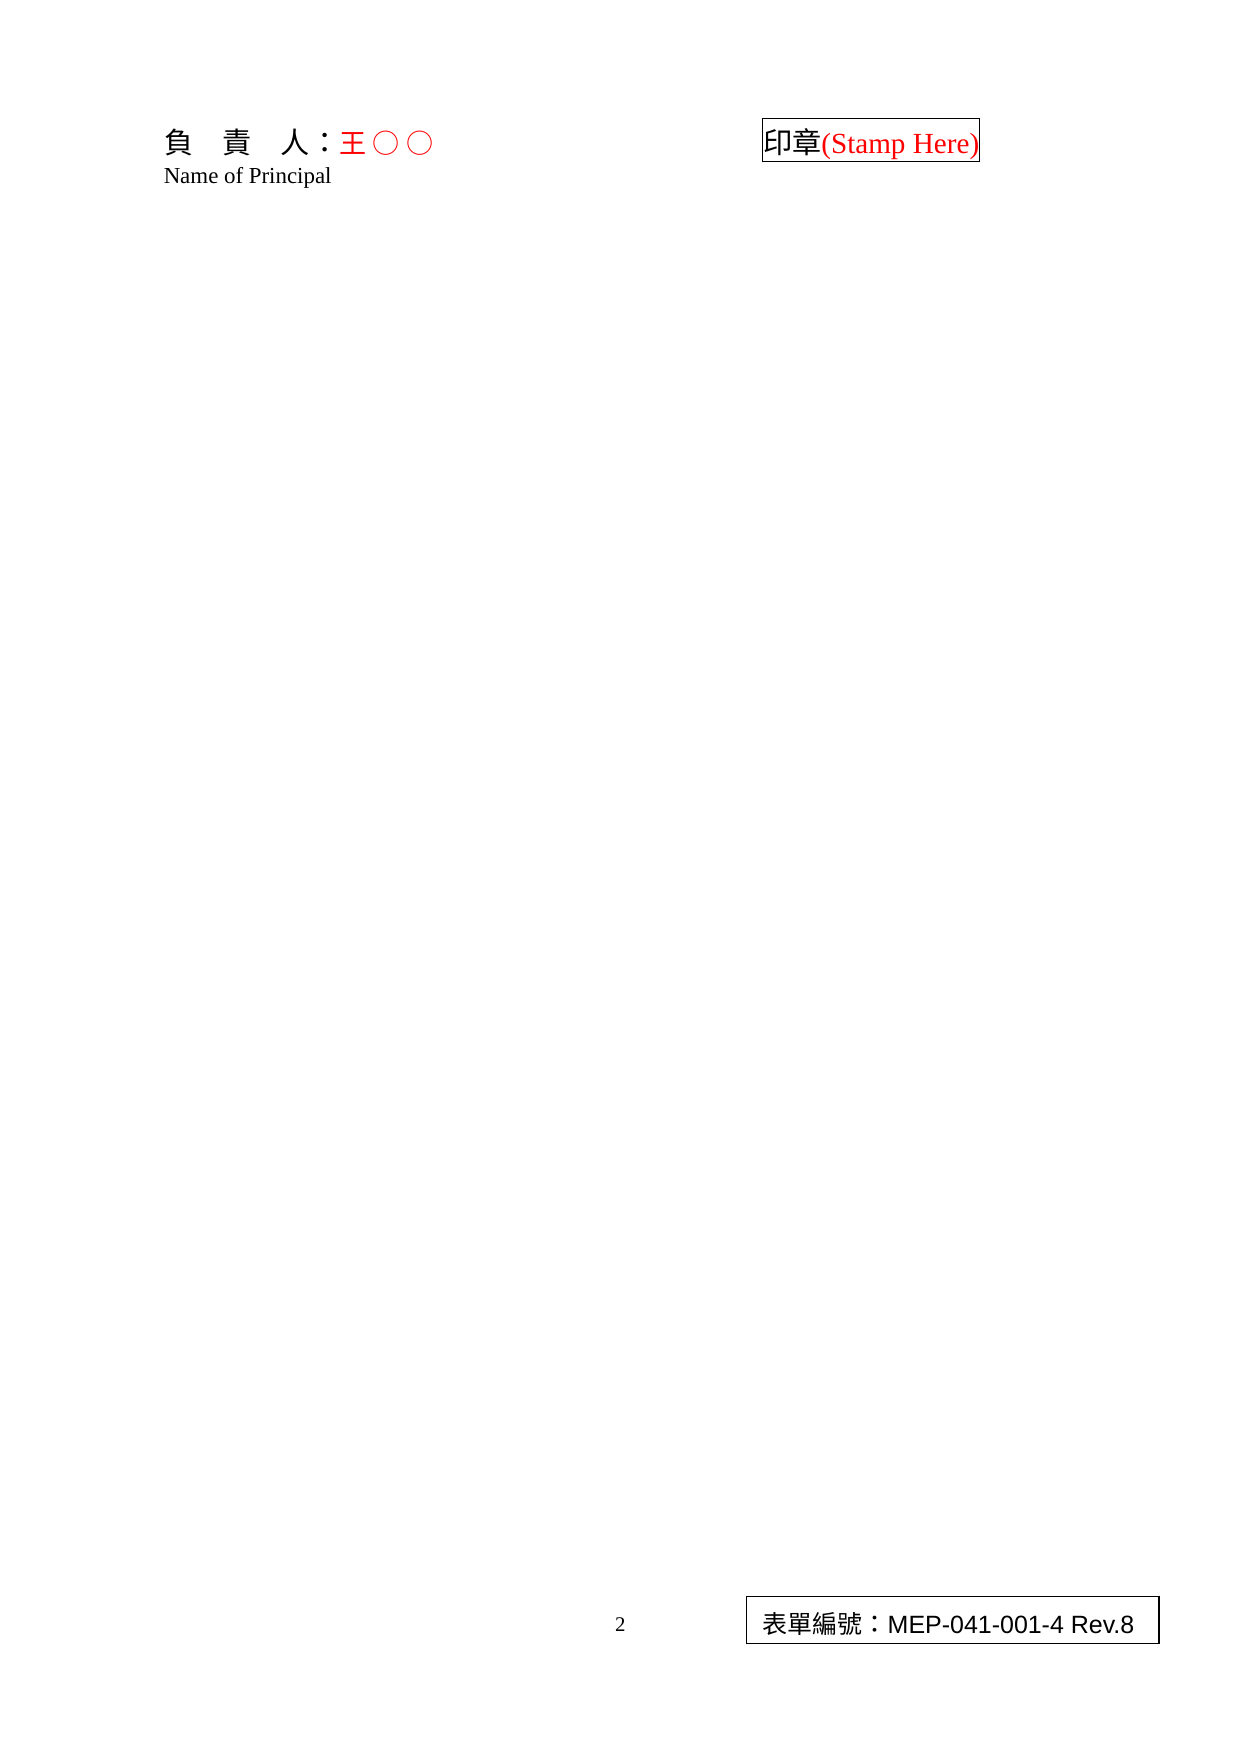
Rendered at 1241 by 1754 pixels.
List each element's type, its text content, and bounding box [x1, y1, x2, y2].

text 印章(Stamp Here) [763, 119, 979, 161]
text 負 責 人：王 ○ ○ [162, 118, 762, 162]
text [980, 118, 1122, 162]
text Name of Principal [162, 162, 1122, 189]
